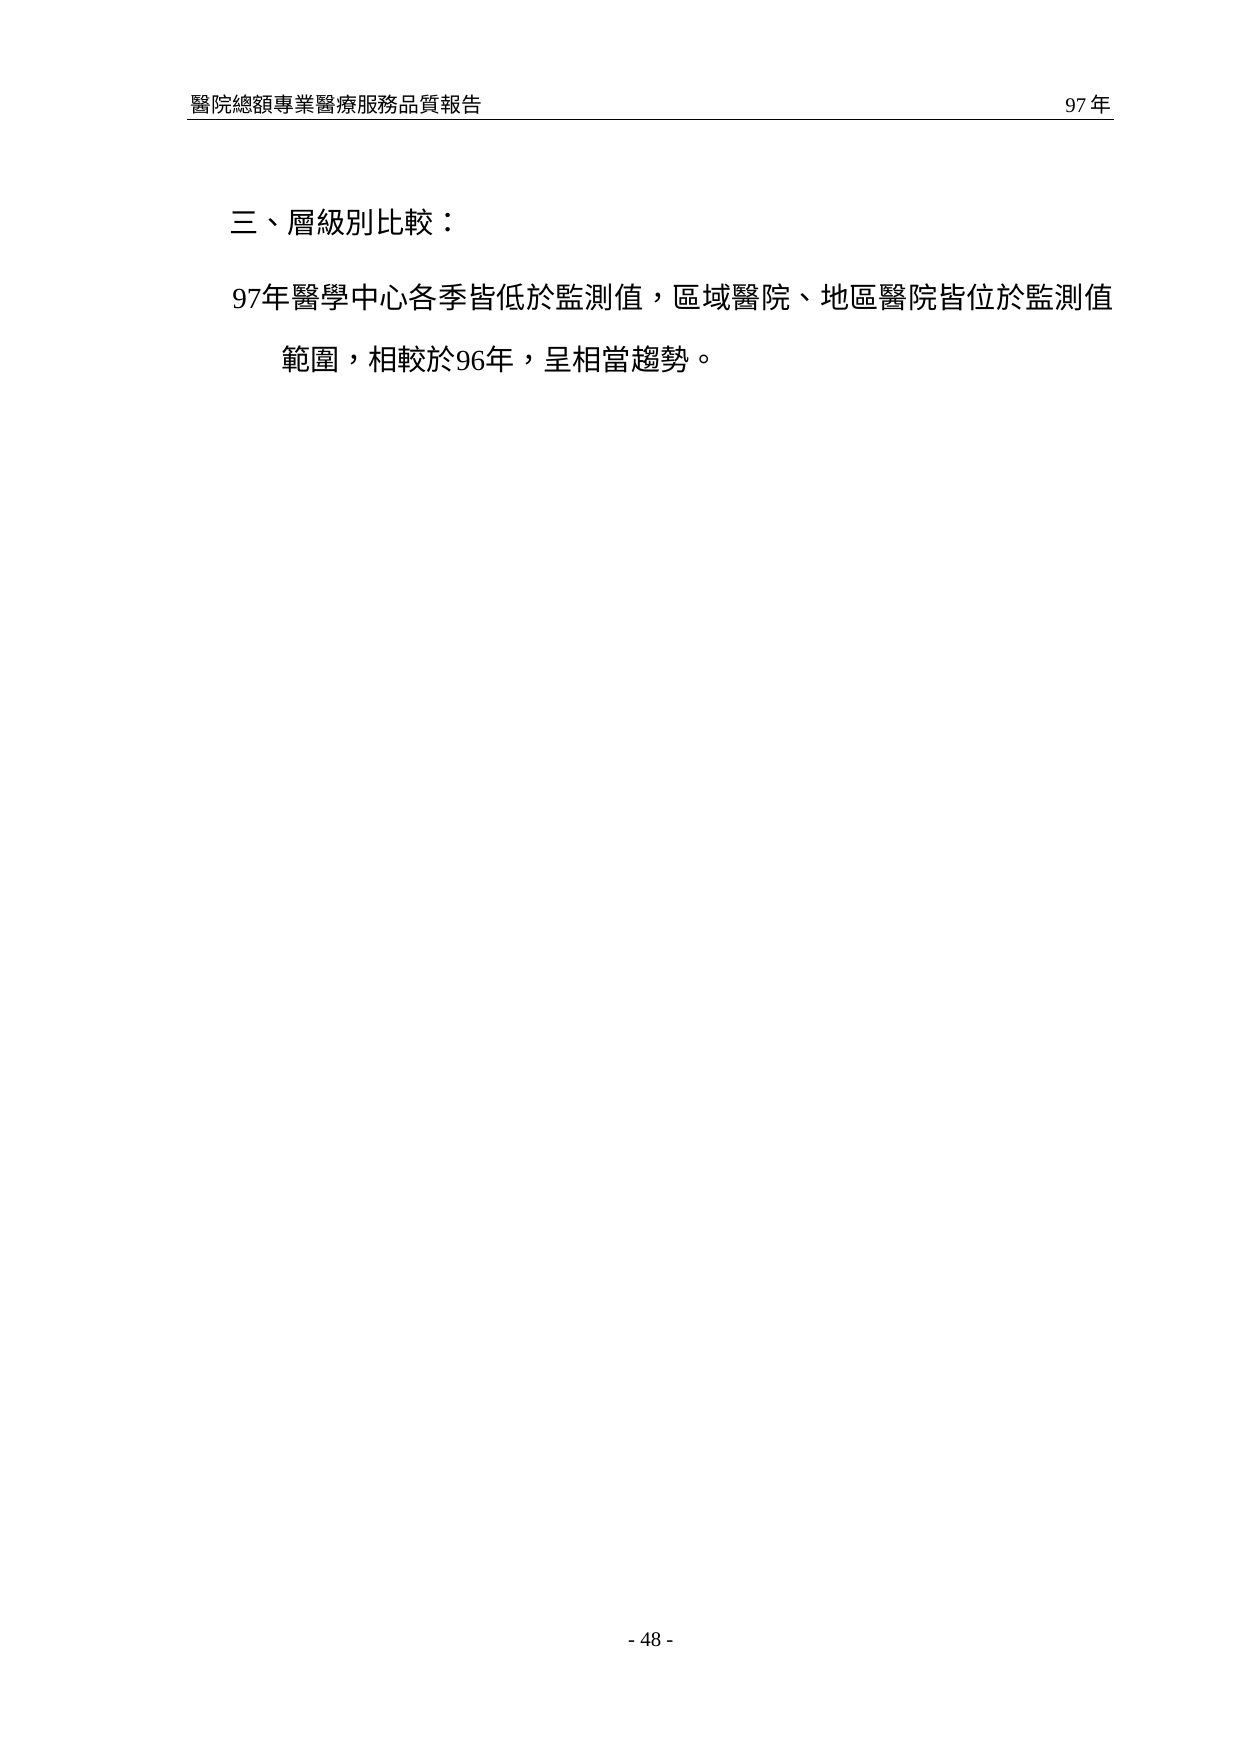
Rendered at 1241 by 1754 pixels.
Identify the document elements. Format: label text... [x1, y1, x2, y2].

text 97年醫學中心各季皆低於監測值，區域醫院、地區醫院皆位於監測值範圍，相較於96年，呈相當趨勢。 [187, 254, 1114, 379]
text 三、層級別比較： [187, 179, 1114, 241]
